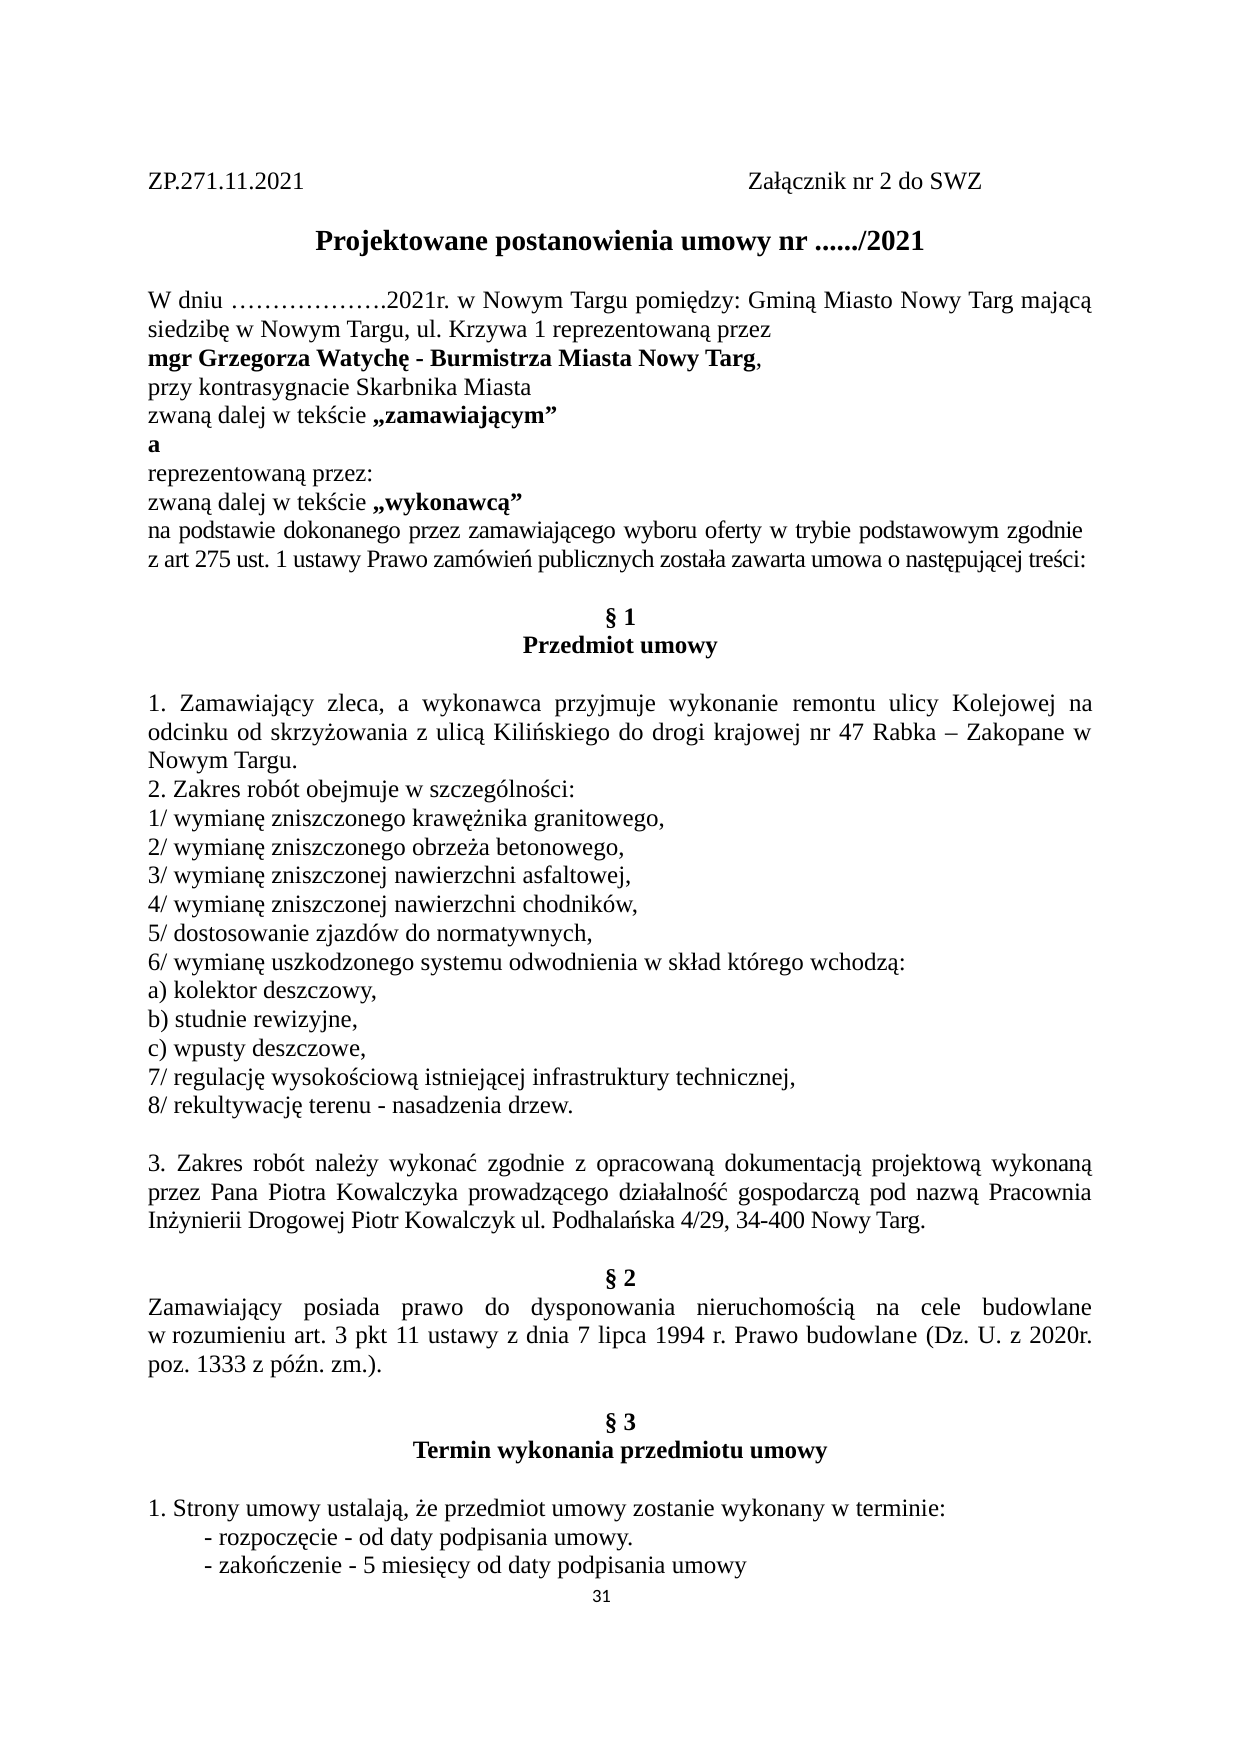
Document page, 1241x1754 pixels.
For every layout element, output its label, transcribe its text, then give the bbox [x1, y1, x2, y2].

text c) wpusty deszczowe, [148, 1033, 1093, 1062]
text 1. Strony umowy ustalają, że przedmiot umowy zostanie wykonany w terminie: [148, 1493, 1093, 1522]
text 6/ wymianę uszkodzonego systemu odwodnienia w skład którego wchodzą: [148, 947, 1093, 976]
text reprezentowaną przez: [148, 458, 1093, 487]
text zwaną dalej w tekście „zamawiającym” [148, 401, 1093, 429]
text przy kontrasygnacie Skarbnika Miasta [148, 372, 1093, 401]
text a [148, 429, 1093, 458]
text ZP.271.11.2021 Załącznik nr 2 do SWZ [148, 166, 1093, 194]
text 2/ wymianę zniszczonego obrzeża betonowego, [148, 832, 1093, 861]
text § 1 [148, 602, 1093, 631]
text 5/ dostosowanie zjazdów do normatywnych, [148, 918, 1093, 947]
text 1/ wymianę zniszczonego krawężnika granitowego, [148, 803, 1093, 832]
text na podstawie dokonanego przez zamawiającego wyboru oferty w trybie podstawowym zgodnie z art 275 ust. 1 ustawy Prawo zamówień publicznych została zawarta umowa o następującej treści: [148, 516, 1093, 573]
text - zakończenie - 5 miesięcy od daty podpisania umowy [204, 1551, 1093, 1579]
text Zamawiający posiada prawo do dysponowania nieruchomością na cele budowlane w rozumieniu art. 3 pkt 11 ustawy z dnia 7 lipca 1994 r. Prawo budowlane (Dz. U. z 2020r. poz. 1333 z późn. zm.). [148, 1292, 1093, 1378]
text § 2 [148, 1263, 1093, 1292]
subtitle Projektowane postanowienia umowy nr ....../2021 [148, 223, 1093, 257]
text a) kolektor deszczowy, [148, 976, 1093, 1004]
text 3/ wymianę zniszczonej nawierzchni asfaltowej, [148, 861, 1093, 889]
text 7/ regulację wysokościową istniejącej infrastruktury technicznej, [148, 1062, 1093, 1091]
list 2. Zakres robót obejmuje w szczególności: [148, 774, 1093, 803]
text Termin wykonania przedmiotu umowy [148, 1436, 1093, 1464]
text 8/ rekultywację terenu - nasadzenia drzew. [148, 1091, 1093, 1119]
text b) studnie rewizyjne, [148, 1004, 1093, 1033]
text zwaną dalej w tekście „wykonawcą” [148, 487, 1093, 516]
text 3. Zakres robót należy wykonać zgodnie z opracowaną dokumentacją projektową wykonaną przez Pana Piotra Kowalczyka prowadzącego działalność gospodarczą pod nazwą Pracownia Inżynierii Drogowej Piotr Kowalczyk ul. Podhalańska 4/29, 34-400 Nowy Targ. [148, 1148, 1093, 1234]
text - rozpoczęcie - od daty podpisania umowy. [204, 1522, 1093, 1551]
text mgr Grzegorza Watychę - Burmistrza Miasta Nowy Targ, [148, 343, 1093, 372]
text 4/ wymianę zniszczonej nawierzchni chodników, [148, 889, 1093, 918]
text Przedmiot umowy [148, 631, 1093, 659]
text 1. Zamawiający zleca, a wykonawca przyjmuje wykonanie remontu ulicy Kolejowej na odcinku od skrzyżowania z ulicą Kilińskiego do drogi krajowej nr 47 Rabka – Zakopane w Nowym Targu. [148, 688, 1093, 774]
text § 3 [148, 1407, 1093, 1436]
text W dniu ……………….2021r. w Nowym Targu pomiędzy: Gminą Miasto Nowy Targ mającą siedzibę w Nowym Targu, ul. Krzywa 1 reprezentowaną przez [148, 286, 1093, 343]
